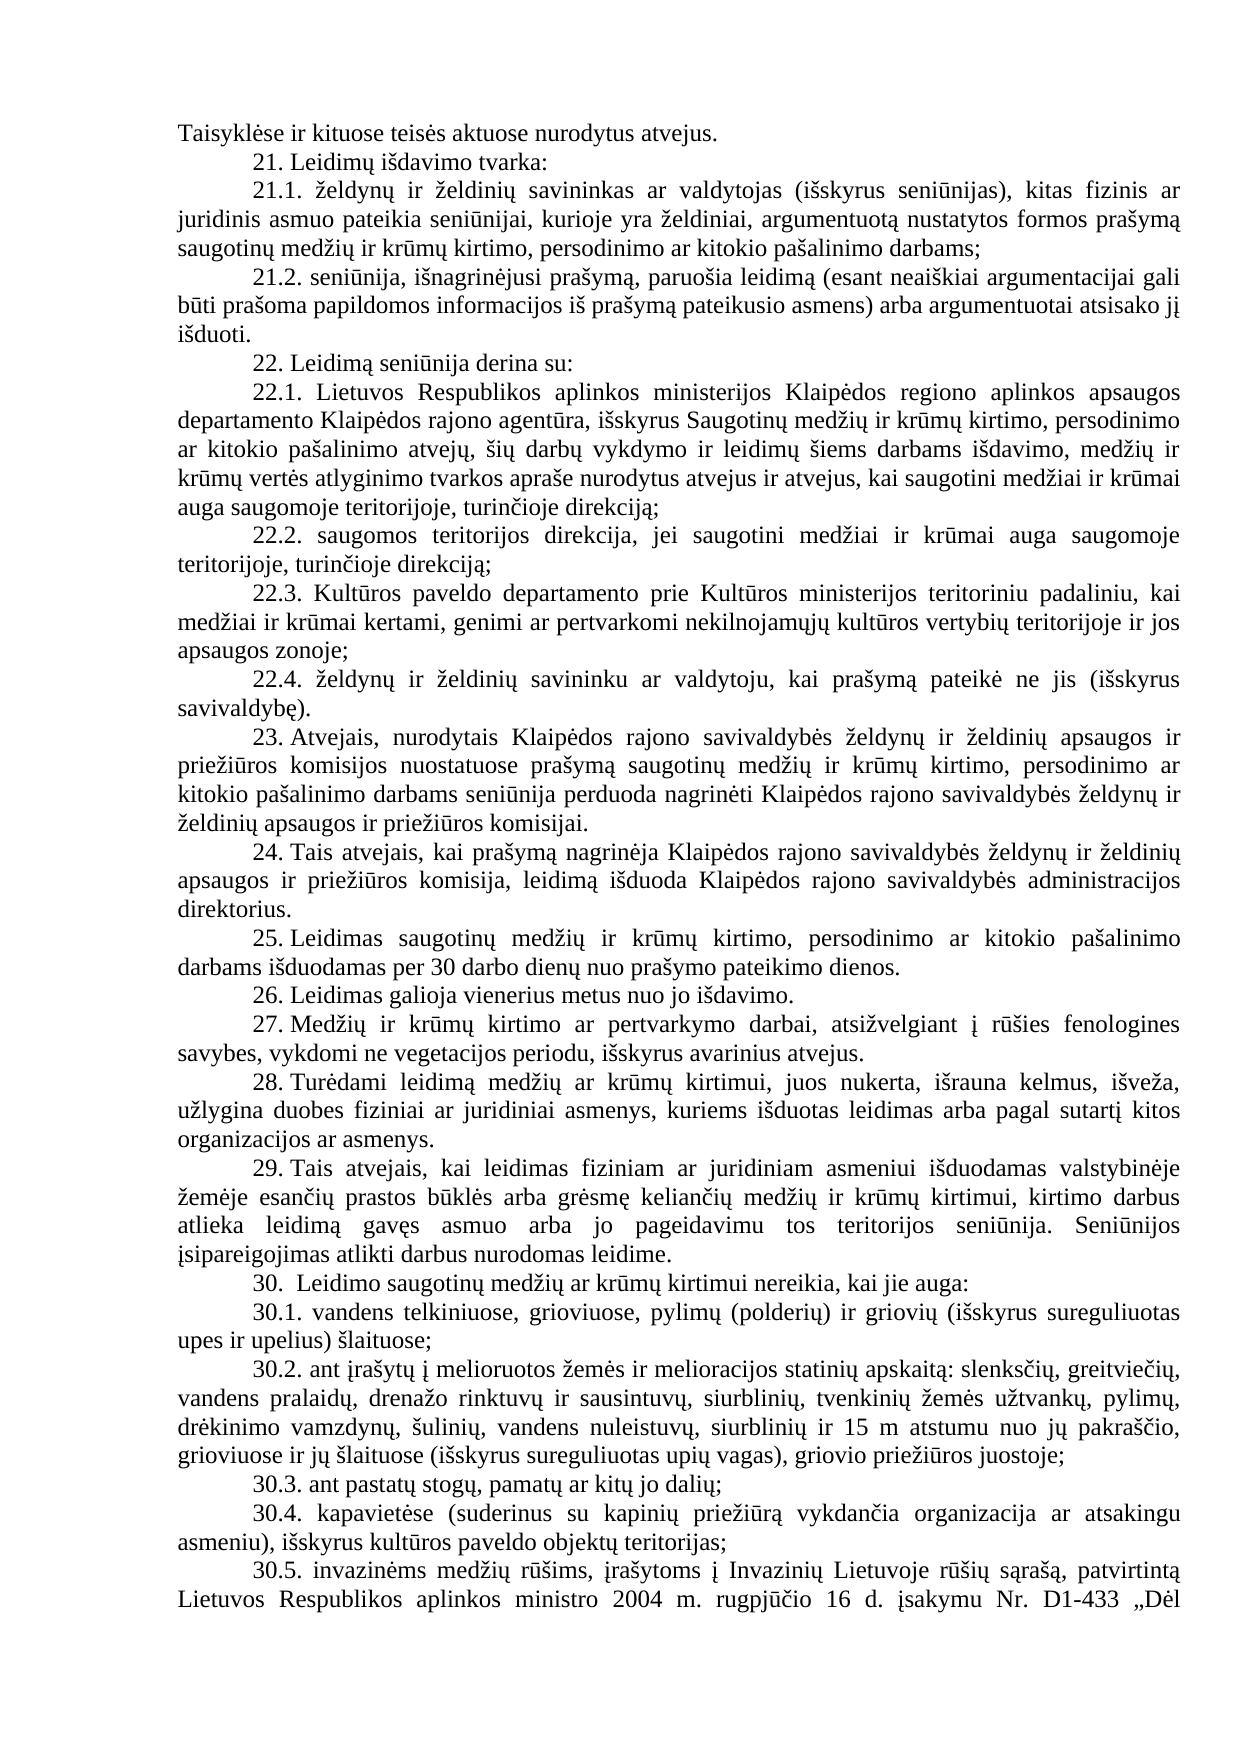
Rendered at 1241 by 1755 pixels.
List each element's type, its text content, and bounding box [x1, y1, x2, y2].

text 25. Leidimas saugotinų medžių ir krūmų kirtimo, persodinimo ar kitokio pašalinimo darbams išduodamas per 30 darbo dienų nuo prašymo pateikimo dienos. [177, 923, 1181, 981]
text 22.3. Kultūros paveldo departamento prie Kultūros ministerijos teritoriniu padaliniu, kai medžiai ir krūmai kertami, genimi ar pertvarkomi nekilnojamųjų kultūros vertybių teritorijoje ir jos apsaugos zonoje; [177, 578, 1181, 664]
text 30.1. vandens telkiniuose, grioviuose, pylimų (polderių) ir griovių (išskyrus sureguliuotas upes ir upelius) šlaituose; [177, 1297, 1181, 1354]
text 30.3. ant pastatų stogų, pamatų ar kitų jo dalių; [177, 1469, 1181, 1498]
text 21.1. želdynų ir želdinių savininkas ar valdytojas (išskyrus seniūnijas), kitas fizinis ar juridinis asmuo pateikia seniūnijai, kurioje yra želdiniai, argumentuotą nustatytos formos prašymą saugotinų medžių ir krūmų kirtimo, persodinimo ar kitokio pašalinimo darbams; [177, 176, 1181, 262]
text 21.2. seniūnija, išnagrinėjusi prašymą, paruošia leidimą (esant neaiškiai argumentacijai gali būti prašoma papildomos informacijos iš prašymą pateikusio asmens) arba argumentuotai atsisako jį išduoti. [177, 262, 1181, 348]
text 30.5. invazinėms medžių rūšims, įrašytoms į Invazinių Lietuvoje rūšių sąrašą, patvirtintą Lietuvos Respublikos aplinkos ministro 2004 m. rugpjūčio 16 d. įsakymu Nr. D1-433 „Dėl [177, 1556, 1181, 1613]
text 26. Leidimas galioja vienerius metus nuo jo išdavimo. [177, 981, 1181, 1009]
text 27. Medžių ir krūmų kirtimo ar pertvarkymo darbai, atsižvelgiant į rūšies fenologines savybes, vykdomi ne vegetacijos periodu, išskyrus avarinius atvejus. [177, 1009, 1181, 1067]
text 24. Tais atvejais, kai prašymą nagrinėja Klaipėdos rajono savivaldybės želdynų ir želdinių apsaugos ir priežiūros komisija, leidimą išduoda Klaipėdos rajono savivaldybės administracijos direktorius. [177, 837, 1181, 923]
text 22.2. saugomos teritorijos direkcija, jei saugotini medžiai ir krūmai auga saugomoje teritorijoje, turinčioje direkciją; [177, 521, 1181, 578]
text Taisyklėse ir kituose teisės aktuose nurodytus atvejus. [177, 118, 1181, 147]
text 30.2. ant įrašytų į melioruotos žemės ir melioracijos statinių apskaitą: slenksčių, greitviečių, vandens pralaidų, drenažo rinktuvų ir sausintuvų, siurblinių, tvenkinių žemės užtvankų, pylimų, drėkinimo vamzdynų, šulinių, vandens nuleistuvų, siurblinių ir 15 m atstumu nuo jų pakraščio, grioviuose ir jų šlaituose (išskyrus sureguliuotas upių vagas), griovio priežiūros juostoje; [177, 1354, 1181, 1469]
text 22. Leidimą seniūnija derina su: [177, 348, 1181, 377]
text 30. Leidimo saugotinų medžių ar krūmų kirtimui nereikia, kai jie auga: [177, 1268, 1181, 1297]
text 21. Leidimų išdavimo tvarka: [177, 147, 1181, 176]
text 22.1. Lietuvos Respublikos aplinkos ministerijos Klaipėdos regiono aplinkos apsaugos departamento Klaipėdos rajono agentūra, išskyrus Saugotinų medžių ir krūmų kirtimo, persodinimo ar kitokio pašalinimo atvejų, šių darbų vykdymo ir leidimų šiems darbams išdavimo, medžių ir krūmų vertės atlyginimo tvarkos apraše nurodytus atvejus ir atvejus, kai saugotini medžiai ir krūmai auga saugomoje teritorijoje, turinčioje direkciją; [177, 377, 1181, 521]
text 28. Turėdami leidimą medžių ar krūmų kirtimui, juos nukerta, išrauna kelmus, išveža, užlygina duobes fiziniai ar juridiniai asmenys, kuriems išduotas leidimas arba pagal sutartį kitos organizacijos ar asmenys. [177, 1067, 1181, 1153]
text 22.4. želdynų ir želdinių savininku ar valdytoju, kai prašymą pateikė ne jis (išskyrus savivaldybę). [177, 664, 1181, 722]
text 30.4. kapavietėse (suderinus su kapinių priežiūrą vykdančia organizacija ar atsakingu asmeniu), išskyrus kultūros paveldo objektų teritorijas; [177, 1498, 1181, 1556]
text 23. Atvejais, nurodytais Klaipėdos rajono savivaldybės želdynų ir želdinių apsaugos ir priežiūros komisijos nuostatuose prašymą saugotinų medžių ir krūmų kirtimo, persodinimo ar kitokio pašalinimo darbams seniūnija perduoda nagrinėti Klaipėdos rajono savivaldybės želdynų ir želdinių apsaugos ir priežiūros komisijai. [177, 722, 1181, 837]
text 29. Tais atvejais, kai leidimas fiziniam ar juridiniam asmeniui išduodamas valstybinėje žemėje esančių prastos būklės arba grėsmę keliančių medžių ir krūmų kirtimui, kirtimo darbus atlieka leidimą gavęs asmuo arba jo pageidavimu tos teritorijos seniūnija. Seniūnijos įsipareigojimas atlikti darbus nurodomas leidime. [177, 1153, 1181, 1268]
